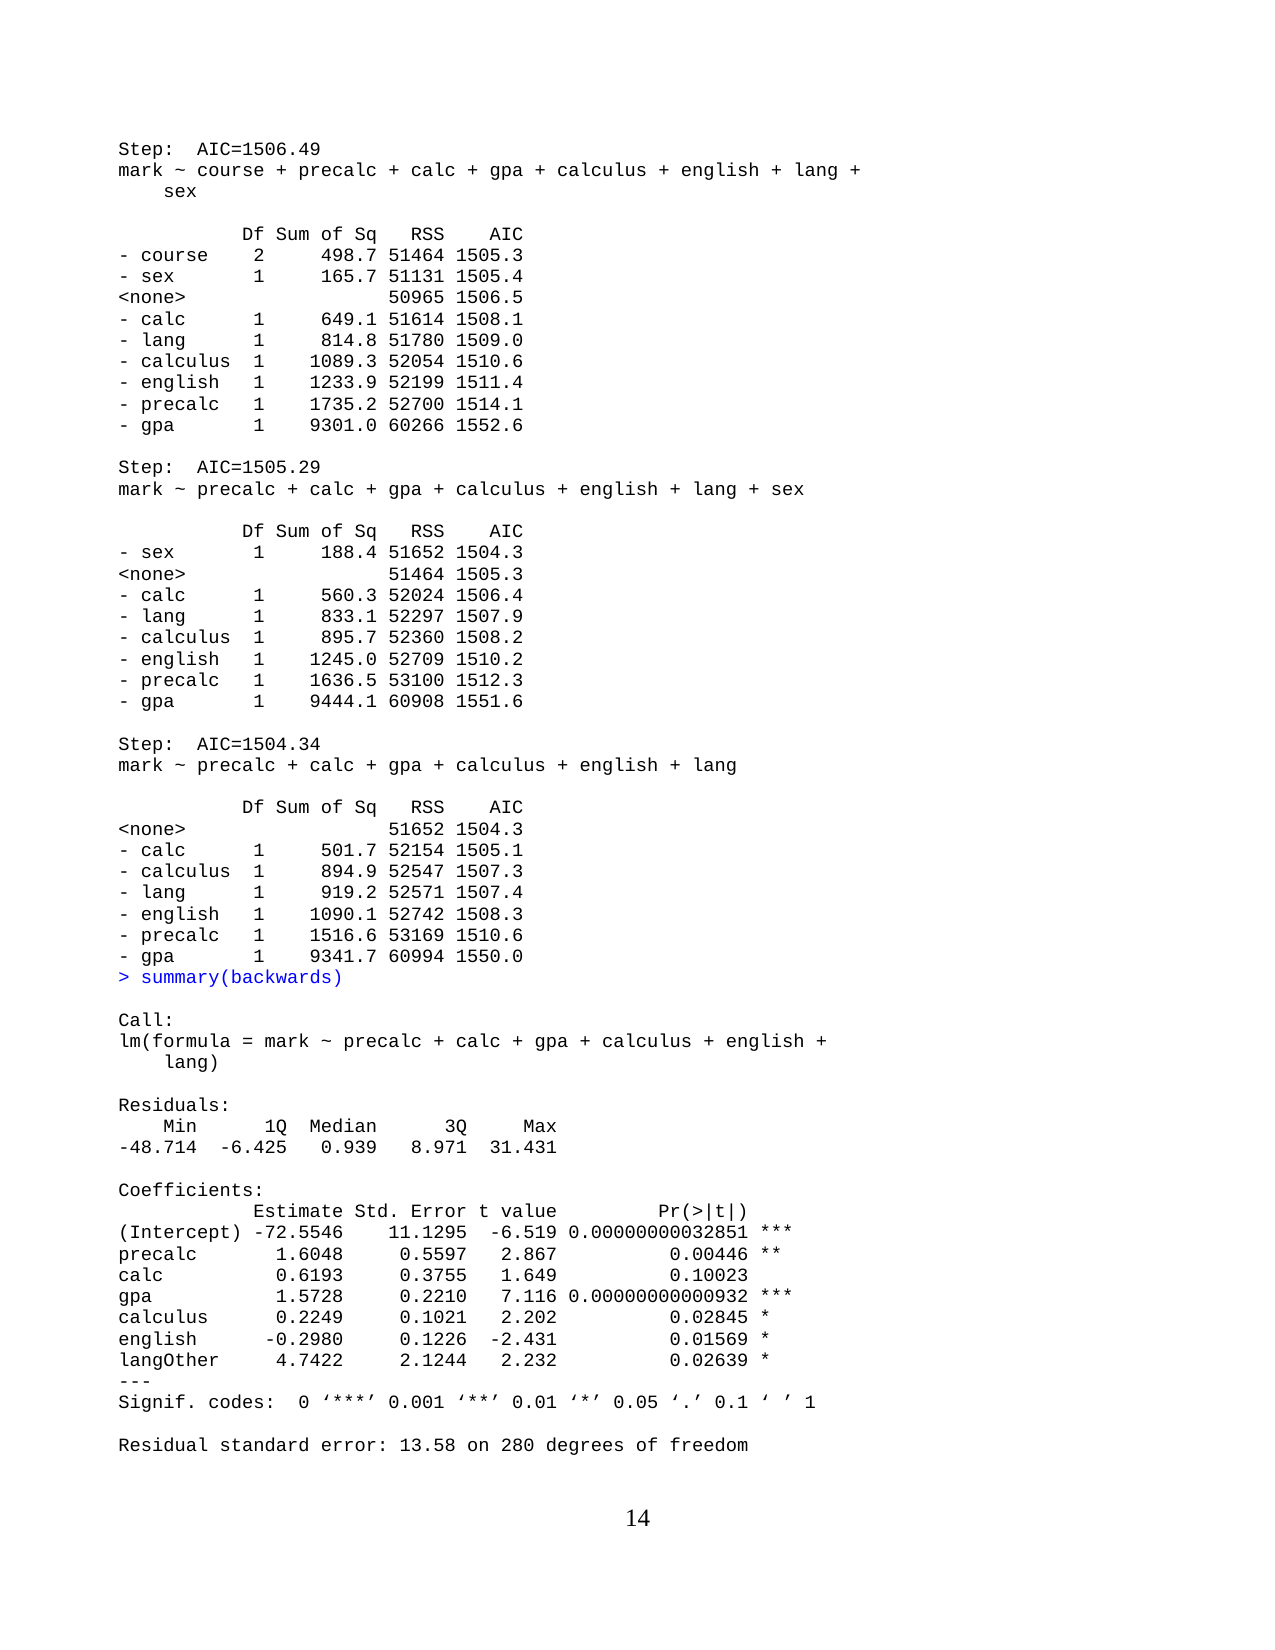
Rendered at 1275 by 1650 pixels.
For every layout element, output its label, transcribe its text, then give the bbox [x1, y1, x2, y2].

text Step: AIC=1504.34 [118, 734, 1157, 756]
text - calculus 1 895.7 52360 1508.2 [118, 628, 1157, 649]
text - lang 1 919.2 52571 1507.4 [118, 883, 1157, 904]
text - precalc 1 1516.6 53169 1510.6 [118, 926, 1157, 947]
text > summary(backwards) [118, 968, 1157, 989]
text Estimate Std. Error t value Pr(>|t|) [118, 1202, 1157, 1223]
text Residuals: [118, 1096, 1157, 1117]
text lm(formula = mark ~ precalc + calc + gpa + calculus + english + [118, 1032, 1157, 1053]
text calculus 0.2249 0.1021 2.202 0.02845 * [118, 1308, 1157, 1329]
text Df Sum of Sq RSS AIC [118, 798, 1157, 819]
text - gpa 1 9341.7 60994 1550.0 [118, 947, 1157, 968]
text Coefficients: [118, 1181, 1157, 1202]
text - calc 1 649.1 51614 1508.1 [118, 309, 1157, 331]
text - english 1 1233.9 52199 1511.4 [118, 373, 1157, 394]
text - calc 1 501.7 52154 1505.1 [118, 841, 1157, 862]
text - calculus 1 1089.3 52054 1510.6 [118, 352, 1157, 373]
text sex [118, 182, 1157, 203]
text Call: [118, 1011, 1157, 1032]
text <none> 51652 1504.3 [118, 819, 1157, 841]
text Signif. codes: 0 ‘***’ 0.001 ‘**’ 0.01 ‘*’ 0.05 ‘.’ 0.1 ‘ ’ 1 [118, 1393, 1157, 1414]
text Df Sum of Sq RSS AIC [118, 522, 1157, 543]
text - lang 1 814.8 51780 1509.0 [118, 331, 1157, 352]
text <none> 51464 1505.3 [118, 564, 1157, 586]
text - precalc 1 1636.5 53100 1512.3 [118, 671, 1157, 692]
text - precalc 1 1735.2 52700 1514.1 [118, 394, 1157, 416]
text Step: AIC=1506.49 [118, 139, 1157, 161]
text - sex 1 188.4 51652 1504.3 [118, 543, 1157, 564]
text english -0.2980 0.1226 -2.431 0.01569 * [118, 1329, 1157, 1351]
text - course 2 498.7 51464 1505.3 [118, 246, 1157, 267]
text mark ~ precalc + calc + gpa + calculus + english + lang [118, 756, 1157, 777]
text --- [118, 1372, 1157, 1393]
text Min 1Q Median 3Q Max [118, 1117, 1157, 1138]
text langOther 4.7422 2.1244 2.232 0.02639 * [118, 1351, 1157, 1372]
text - calculus 1 894.9 52547 1507.3 [118, 862, 1157, 883]
text gpa 1.5728 0.2210 7.116 0.00000000000932 *** [118, 1287, 1157, 1308]
text <none> 50965 1506.5 [118, 288, 1157, 309]
text calc 0.6193 0.3755 1.649 0.10023 [118, 1266, 1157, 1287]
text lang) [118, 1053, 1157, 1074]
text precalc 1.6048 0.5597 2.867 0.00446 ** [118, 1244, 1157, 1266]
text mark ~ course + precalc + calc + gpa + calculus + english + lang + [118, 161, 1157, 182]
text (Intercept) -72.5546 11.1295 -6.519 0.00000000032851 *** [118, 1223, 1157, 1244]
text - gpa 1 9444.1 60908 1551.6 [118, 692, 1157, 713]
text - calc 1 560.3 52024 1506.4 [118, 586, 1157, 607]
text - gpa 1 9301.0 60266 1552.6 [118, 416, 1157, 437]
text - english 1 1245.0 52709 1510.2 [118, 649, 1157, 671]
text Step: AIC=1505.29 [118, 458, 1157, 479]
text -48.714 -6.425 0.939 8.971 31.431 [118, 1138, 1157, 1159]
text - sex 1 165.7 51131 1505.4 [118, 267, 1157, 288]
text mark ~ precalc + calc + gpa + calculus + english + lang + sex [118, 479, 1157, 501]
text Df Sum of Sq RSS AIC [118, 224, 1157, 246]
text - english 1 1090.1 52742 1508.3 [118, 904, 1157, 926]
text - lang 1 833.1 52297 1507.9 [118, 607, 1157, 628]
text Residual standard error: 13.58 on 280 degrees of freedom [118, 1436, 1157, 1457]
